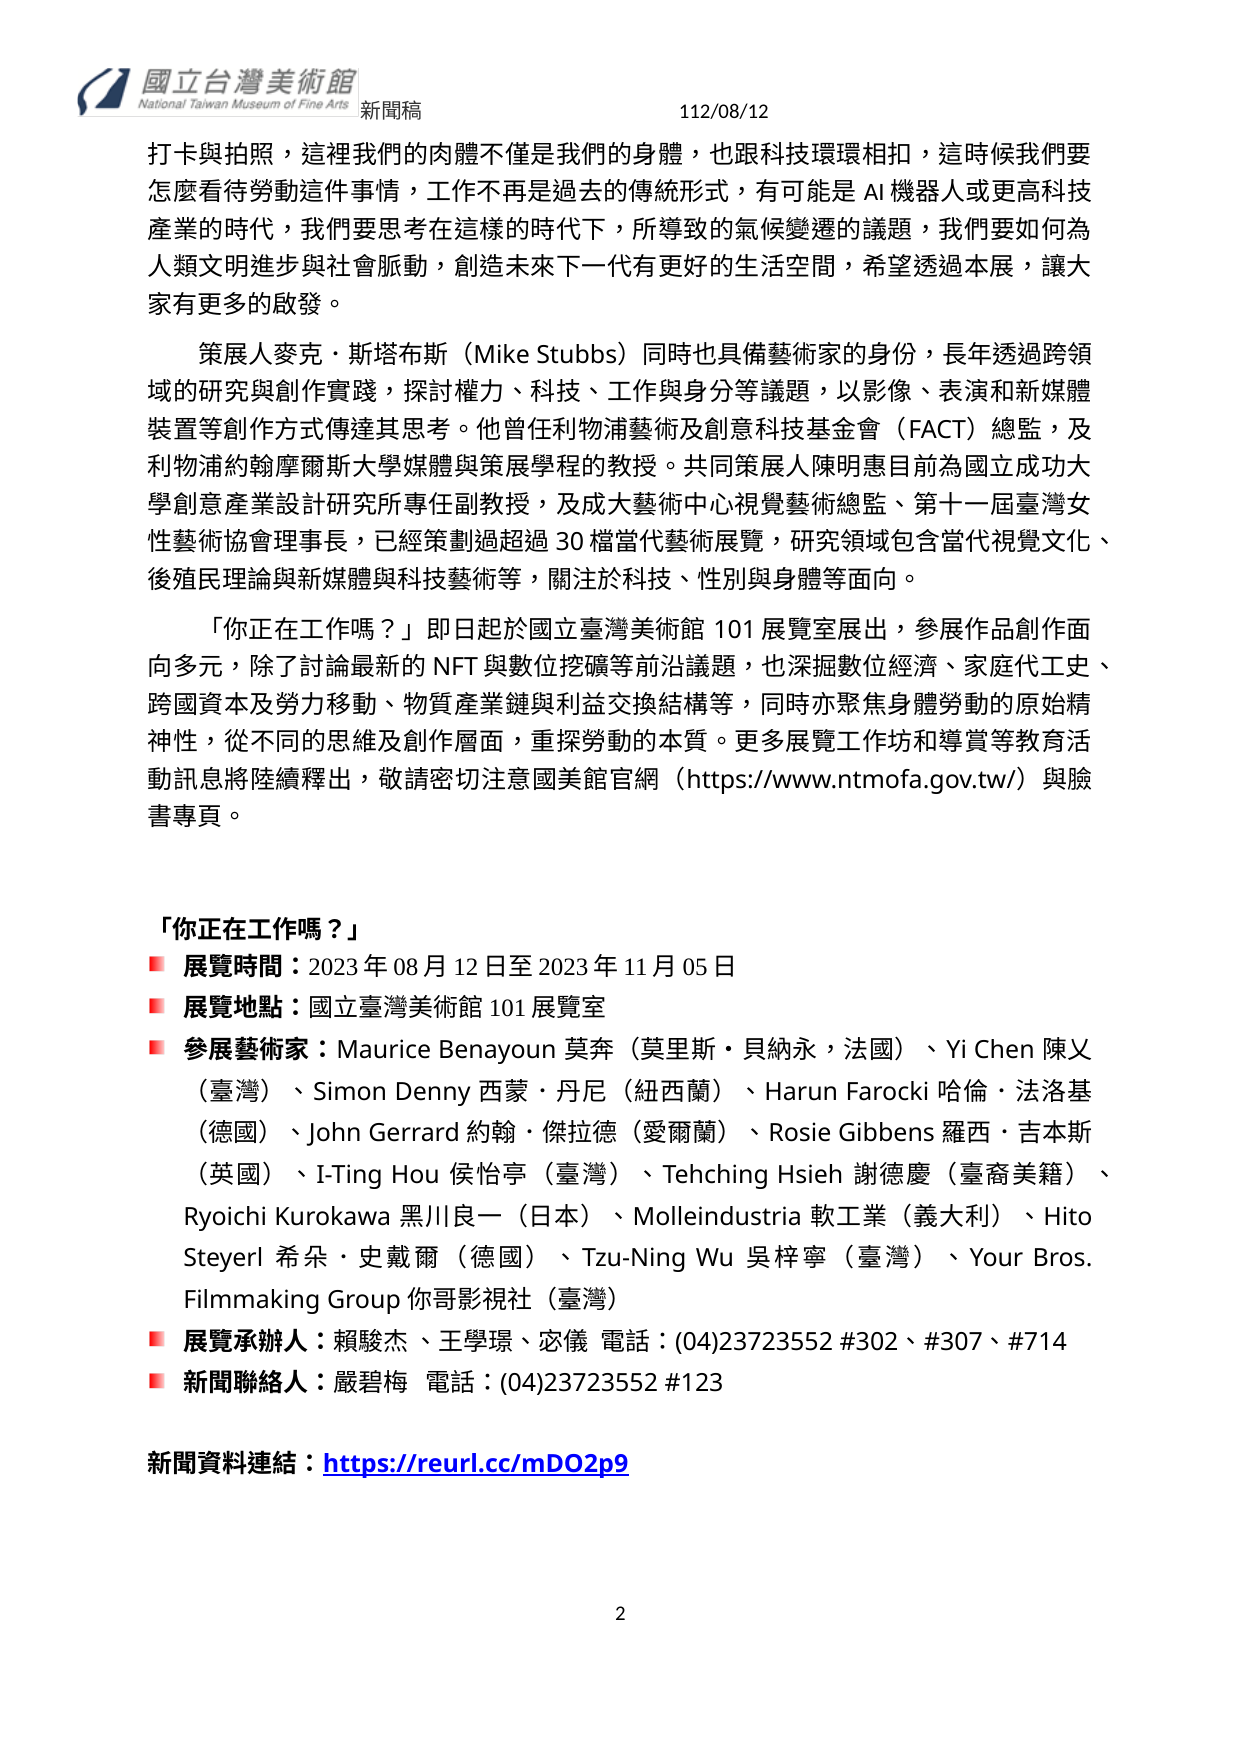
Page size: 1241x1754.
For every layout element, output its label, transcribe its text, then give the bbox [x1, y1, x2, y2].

text 新聞資料連結：https://reurl.cc/mDO2p9 [148, 1443, 1092, 1480]
text 策展人麥克．斯塔布斯（Mike Stubbs）同時也具備藝術家的身份，長年透過跨領域的研究與創作實踐，探討權力、科技、工作與身分等議題，以影像、表演和新媒體裝置等創作方式傳達其思考。他曾任利物浦藝術及創意科技基金會（FACT）總監，及利物浦約翰摩爾斯大學媒體與策展學程的教授。共同策展人陳明惠目前為國立成功大學創意產業設計研究所專任副教授，及成大藝術中心視覺藝術總監、第十一屆臺灣女性藝術協會理事長，已經策劃過超過30檔當代藝術展覽，研究領域包含當代視覺文化、後殖民理論與新媒體與科技藝術等，關注於科技、性別與身體等面向。 [148, 333, 1092, 596]
list 展覽地點：國立臺灣美術館 101展覽室 [148, 988, 1092, 1024]
picture [148, 1372, 166, 1390]
picture [148, 1039, 166, 1056]
picture [148, 997, 166, 1015]
list 參展藝術家：Maurice Benayoun 莫奔（莫里斯‧貝納永，法國）、Yi Chen 陳乂（臺灣）、Simon Denny 西蒙．丹尼（紐西蘭）、Harun Farocki 哈倫．法洛基（德國）、John Gerrard 約翰．傑拉德（愛爾蘭）、Rosie Gibbens 羅西．吉本斯（英國）、I-Ting Hou 侯怡亭（臺灣）、Tehching Hsieh 謝德慶（臺裔美籍）、Ryoichi Kurokawa 黑川良一（日本）、Molleindustria 軟工業（義大利）、Hito Steyerl 希朵．史戴爾（德國）、Tzu-Ning Wu 吳梓寧（臺灣）、Your Bros. Filmmaking Group 你哥影視社（臺灣） [148, 1029, 1092, 1316]
list 展覽承辦人：賴駿杰 、王學璟、宓儀 電話：(04)23723552 #302、#307、#714 [148, 1321, 1092, 1357]
list 展覽時間：2023年08月12日至2023年11月05日 [148, 946, 1092, 982]
picture [77, 68, 360, 118]
list 新聞聯絡人：嚴碧梅 電話：(04)23723552 #123 [148, 1363, 1092, 1399]
text 打卡與拍照，這裡我們的肉體不僅是我們的身體，也跟科技環環相扣，這時候我們要怎麼看待勞動這件事情，工作不再是過去的傳統形式，有可能是AI機器人或更高科技產業的時代，我們要思考在這樣的時代下，所導致的氣候變遷的議題，我們要如何為人類文明進步與社會脈動，創造未來下一代有更好的生活空間，希望透過本展，讓大家有更多的啟發。 [148, 133, 1092, 321]
picture [148, 955, 166, 973]
text 「你正在工作嗎？」 [148, 908, 1092, 946]
text 「你正在工作嗎？」即日起於國立臺灣美術館101展覽室展出，參展作品創作面向多元，除了討論最新的NFT與數位挖礦等前沿議題，也深掘數位經濟、家庭代工史、跨國資本及勞力移動、物質產業鏈與利益交換結構等，同時亦聚焦身體勞動的原始精神性，從不同的思維及創作層面，重探勞動的本質。更多展覽工作坊和導賞等教育活動訊息將陸續釋出，敬請密切注意國美館官網（https://www.ntmofa.gov.tw/）與臉書專頁。 [148, 608, 1092, 833]
picture [148, 1330, 166, 1348]
